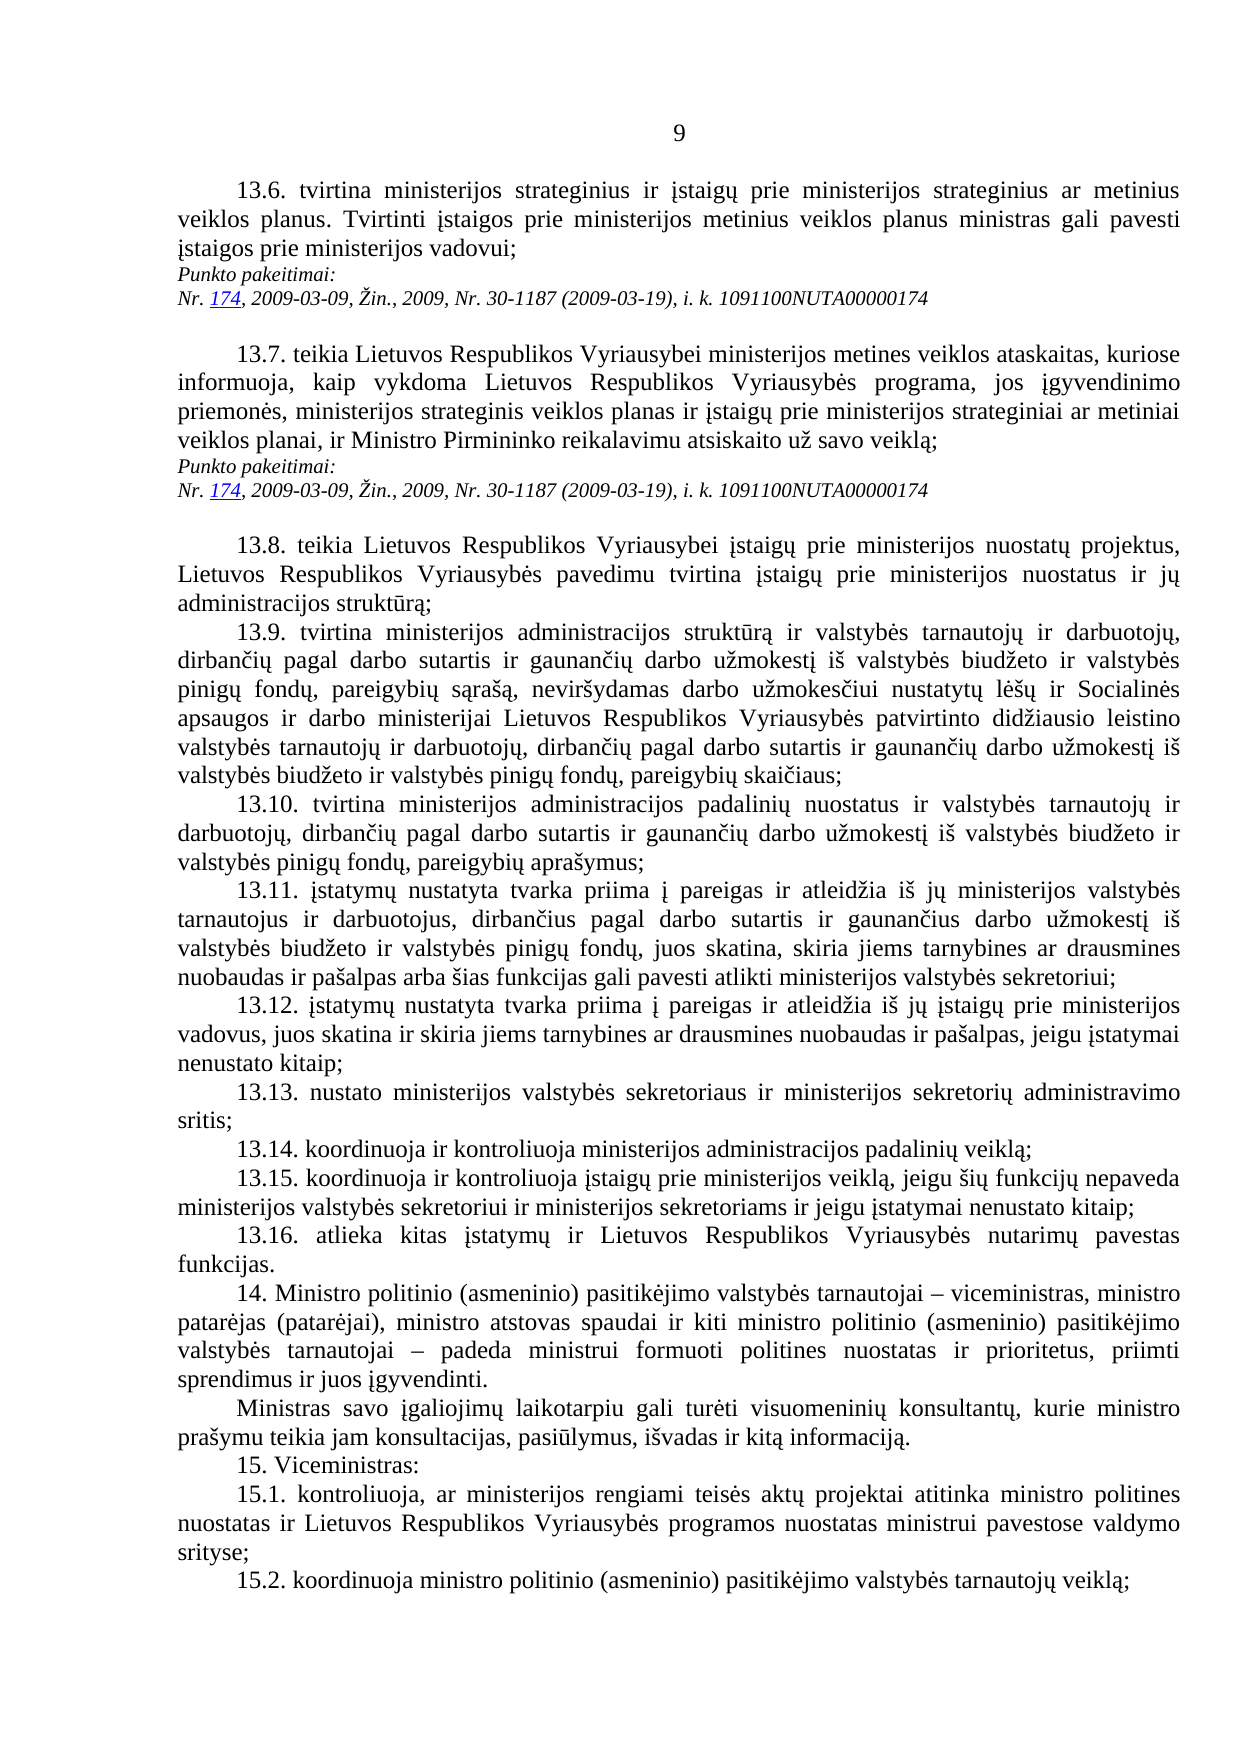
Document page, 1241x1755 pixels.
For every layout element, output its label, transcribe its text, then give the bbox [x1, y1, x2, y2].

text 13.13. nustato ministerijos valstybės sekretoriaus ir ministerijos sekretorių administravimo sritis; [177, 1077, 1181, 1134]
text 13.14. koordinuoja ir kontroliuoja ministerijos administracijos padalinių veiklą; [177, 1134, 1181, 1163]
text 15.2. koordinuoja ministro politinio (asmeninio) pasitikėjimo valstybės tarnautojų veiklą; [177, 1566, 1181, 1594]
text 13.6. tvirtina ministerijos strateginius ir įstaigų prie ministerijos strateginius ar metinius veiklos planus. Tvirtinti įstaigos prie ministerijos metinius veiklos planus ministras gali pavesti įstaigos prie ministerijos vadovui; [177, 176, 1181, 262]
text Punkto pakeitimai: [177, 262, 1181, 286]
text 13.11. įstatymų nustatyta tvarka priima į pareigas ir atleidžia iš jų ministerijos valstybės tarnautojus ir darbuotojus, dirbančius pagal darbo sutartis ir gaunančius darbo užmokestį iš valstybės biudžeto ir valstybės pinigų fondų, juos skatina, skiria jiems tarnybines ar drausmines nuobaudas ir pašalpas arba šias funkcijas gali pavesti atlikti ministerijos valstybės sekretoriui; [177, 876, 1181, 991]
text 13.9. tvirtina ministerijos administracijos struktūrą ir valstybės tarnautojų ir darbuotojų, dirbančių pagal darbo sutartis ir gaunančių darbo užmokestį iš valstybės biudžeto ir valstybės pinigų fondų, pareigybių sąrašą, neviršydamas darbo užmokesčiui nustatytų lėšų ir Socialinės apsaugos ir darbo ministerijai Lietuvos Respublikos Vyriausybės patvirtinto didžiausio leistino valstybės tarnautojų ir darbuotojų, dirbančių pagal darbo sutartis ir gaunančių darbo užmokestį iš valstybės biudžeto ir valstybės pinigų fondų, pareigybių skaičiaus; [177, 617, 1181, 789]
text Punkto pakeitimai: [177, 454, 1181, 478]
text Ministras savo įgaliojimų laikotarpiu gali turėti visuomeninių konsultantų, kurie ministro prašymu teikia jam konsultacijas, pasiūlymus, išvadas ir kitą informaciją. [177, 1393, 1181, 1451]
text Nr. 174, 2009-03-09, Žin., 2009, Nr. 30-1187 (2009-03-19), i. k. 1091100NUTA00000174 [177, 286, 1181, 310]
text 13.8. teikia Lietuvos Respublikos Vyriausybei įstaigų prie ministerijos nuostatų projektus, Lietuvos Respublikos Vyriausybės pavedimu tvirtina įstaigų prie ministerijos nuostatus ir jų administracijos struktūrą; [177, 531, 1181, 617]
text 13.15. koordinuoja ir kontroliuoja įstaigų prie ministerijos veiklą, jeigu šių funkcijų nepaveda ministerijos valstybės sekretoriui ir ministerijos sekretoriams ir jeigu įstatymai nenustato kitaip; [177, 1163, 1181, 1221]
text 15.1. kontroliuoja, ar ministerijos rengiami teisės aktų projektai atitinka ministro politines nuostatas ir Lietuvos Respublikos Vyriausybės programos nuostatas ministrui pavestose valdymo srityse; [177, 1479, 1181, 1566]
text 13.10. tvirtina ministerijos administracijos padalinių nuostatus ir valstybės tarnautojų ir darbuotojų, dirbančių pagal darbo sutartis ir gaunančių darbo užmokestį iš valstybės biudžeto ir valstybės pinigų fondų, pareigybių aprašymus; [177, 789, 1181, 876]
text Nr. 174, 2009-03-09, Žin., 2009, Nr. 30-1187 (2009-03-19), i. k. 1091100NUTA00000174 [177, 478, 1181, 502]
text 13.16. atlieka kitas įstatymų ir Lietuvos Respublikos Vyriausybės nutarimų pavestas funkcijas. [177, 1221, 1181, 1278]
text 14. Ministro politinio (asmeninio) pasitikėjimo valstybės tarnautojai – viceministras, ministro patarėjas (patarėjai), ministro atstovas spaudai ir kiti ministro politinio (asmeninio) pasitikėjimo valstybės tarnautojai – padeda ministrui formuoti politines nuostatas ir prioritetus, priimti sprendimus ir juos įgyvendinti. [177, 1278, 1181, 1393]
text 15. Viceministras: [177, 1451, 1181, 1479]
text 13.7. teikia Lietuvos Respublikos Vyriausybei ministerijos metines veiklos ataskaitas, kuriose informuoja, kaip vykdoma Lietuvos Respublikos Vyriausybės programa, jos įgyvendinimo priemonės, ministerijos strateginis veiklos planas ir įstaigų prie ministerijos strateginiai ar metiniai veiklos planai, ir Ministro Pirmininko reikalavimu atsiskaito už savo veiklą; [177, 339, 1181, 454]
text 13.12. įstatymų nustatyta tvarka priima į pareigas ir atleidžia iš jų įstaigų prie ministerijos vadovus, juos skatina ir skiria jiems tarnybines ar drausmines nuobaudas ir pašalpas, jeigu įstatymai nenustato kitaip; [177, 991, 1181, 1077]
